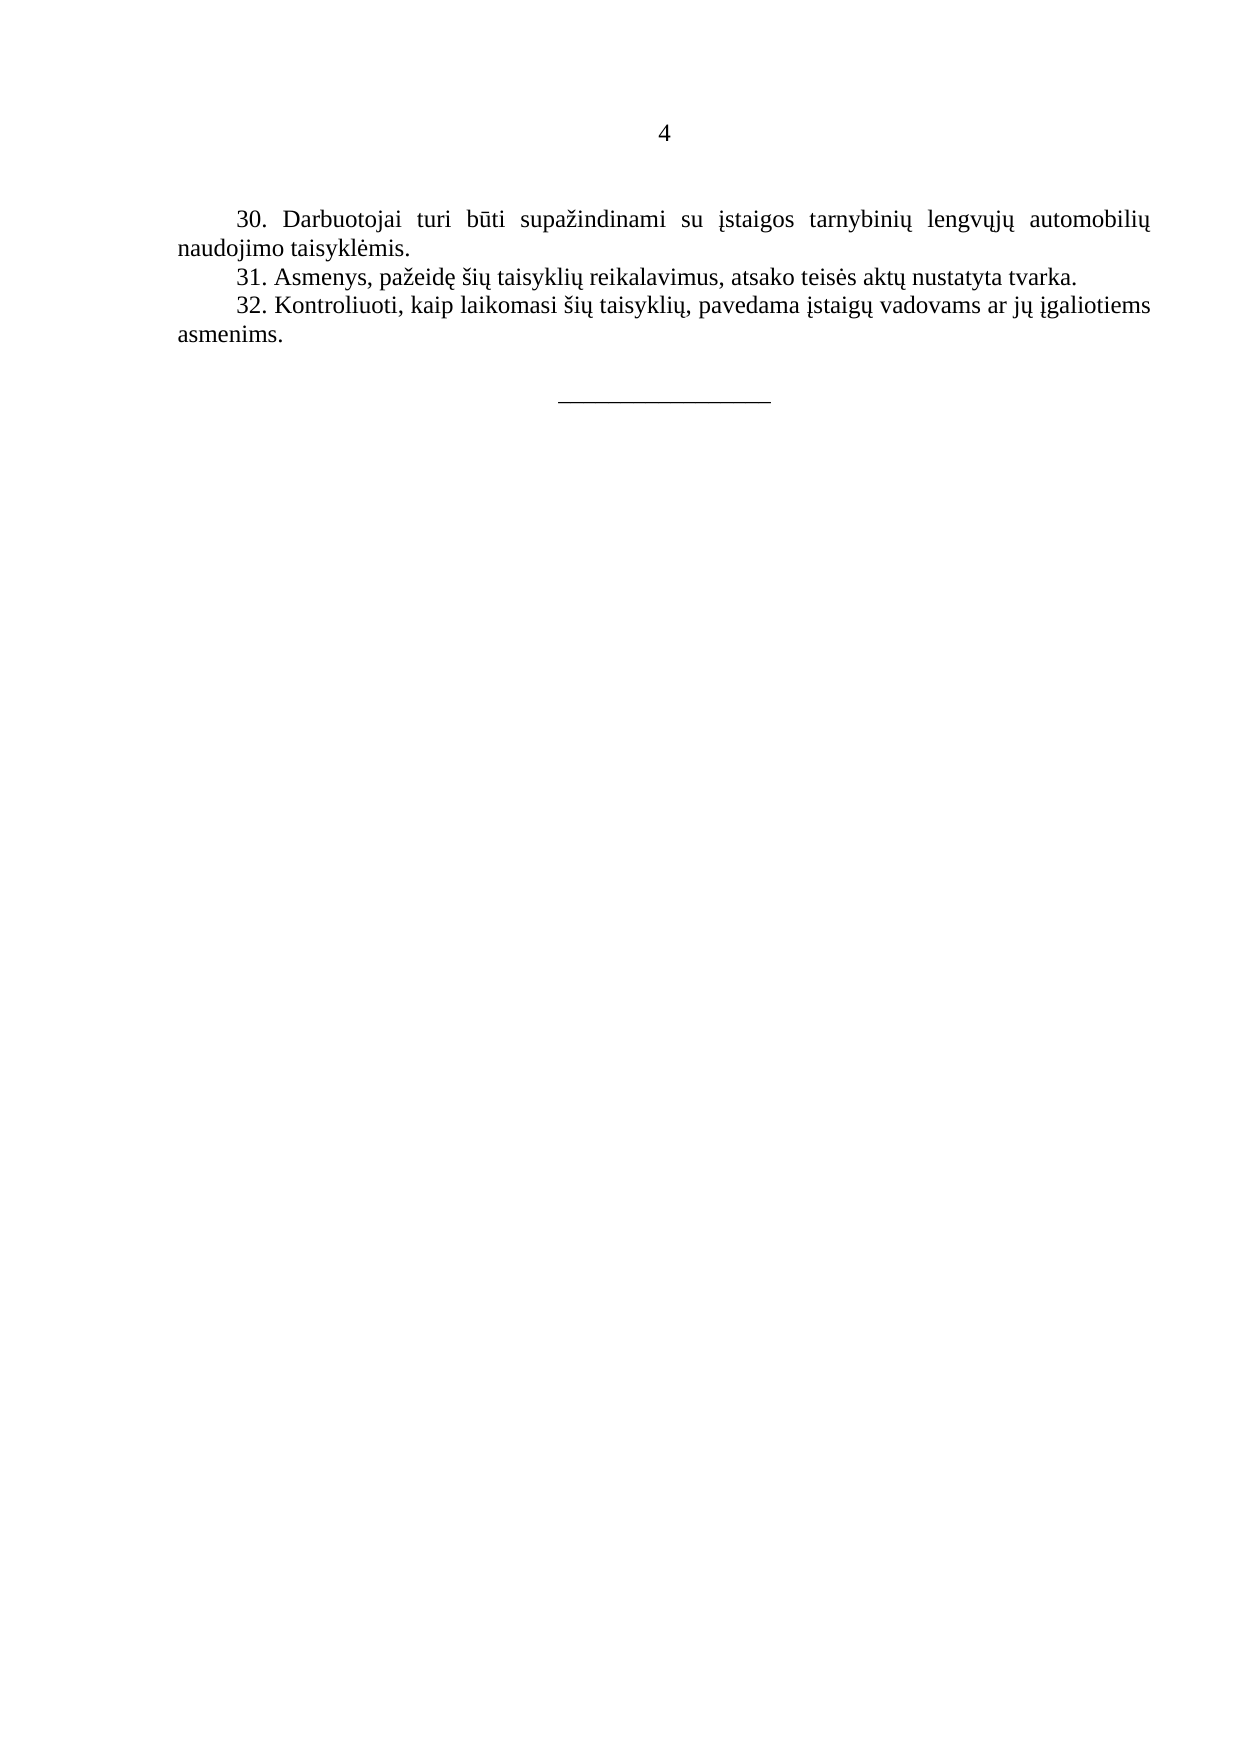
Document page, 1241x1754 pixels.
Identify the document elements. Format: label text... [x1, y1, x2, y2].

text 30. Darbuotojai turi būti supažindinami su įstaigos tarnybinių lengvųjų automobilių naudojimo taisyklėmis. [177, 204, 1152, 262]
text _________________ [177, 377, 1152, 406]
text 32. Kontroliuoti, kaip laikomasi šių taisyklių, pavedama įstaigų vadovams ar jų įgaliotiems asmenims. [177, 291, 1152, 348]
text 31. Asmenys, pažeidę šių taisyklių reikalavimus, atsako teisės aktų nustatyta tvarka. [177, 262, 1152, 291]
